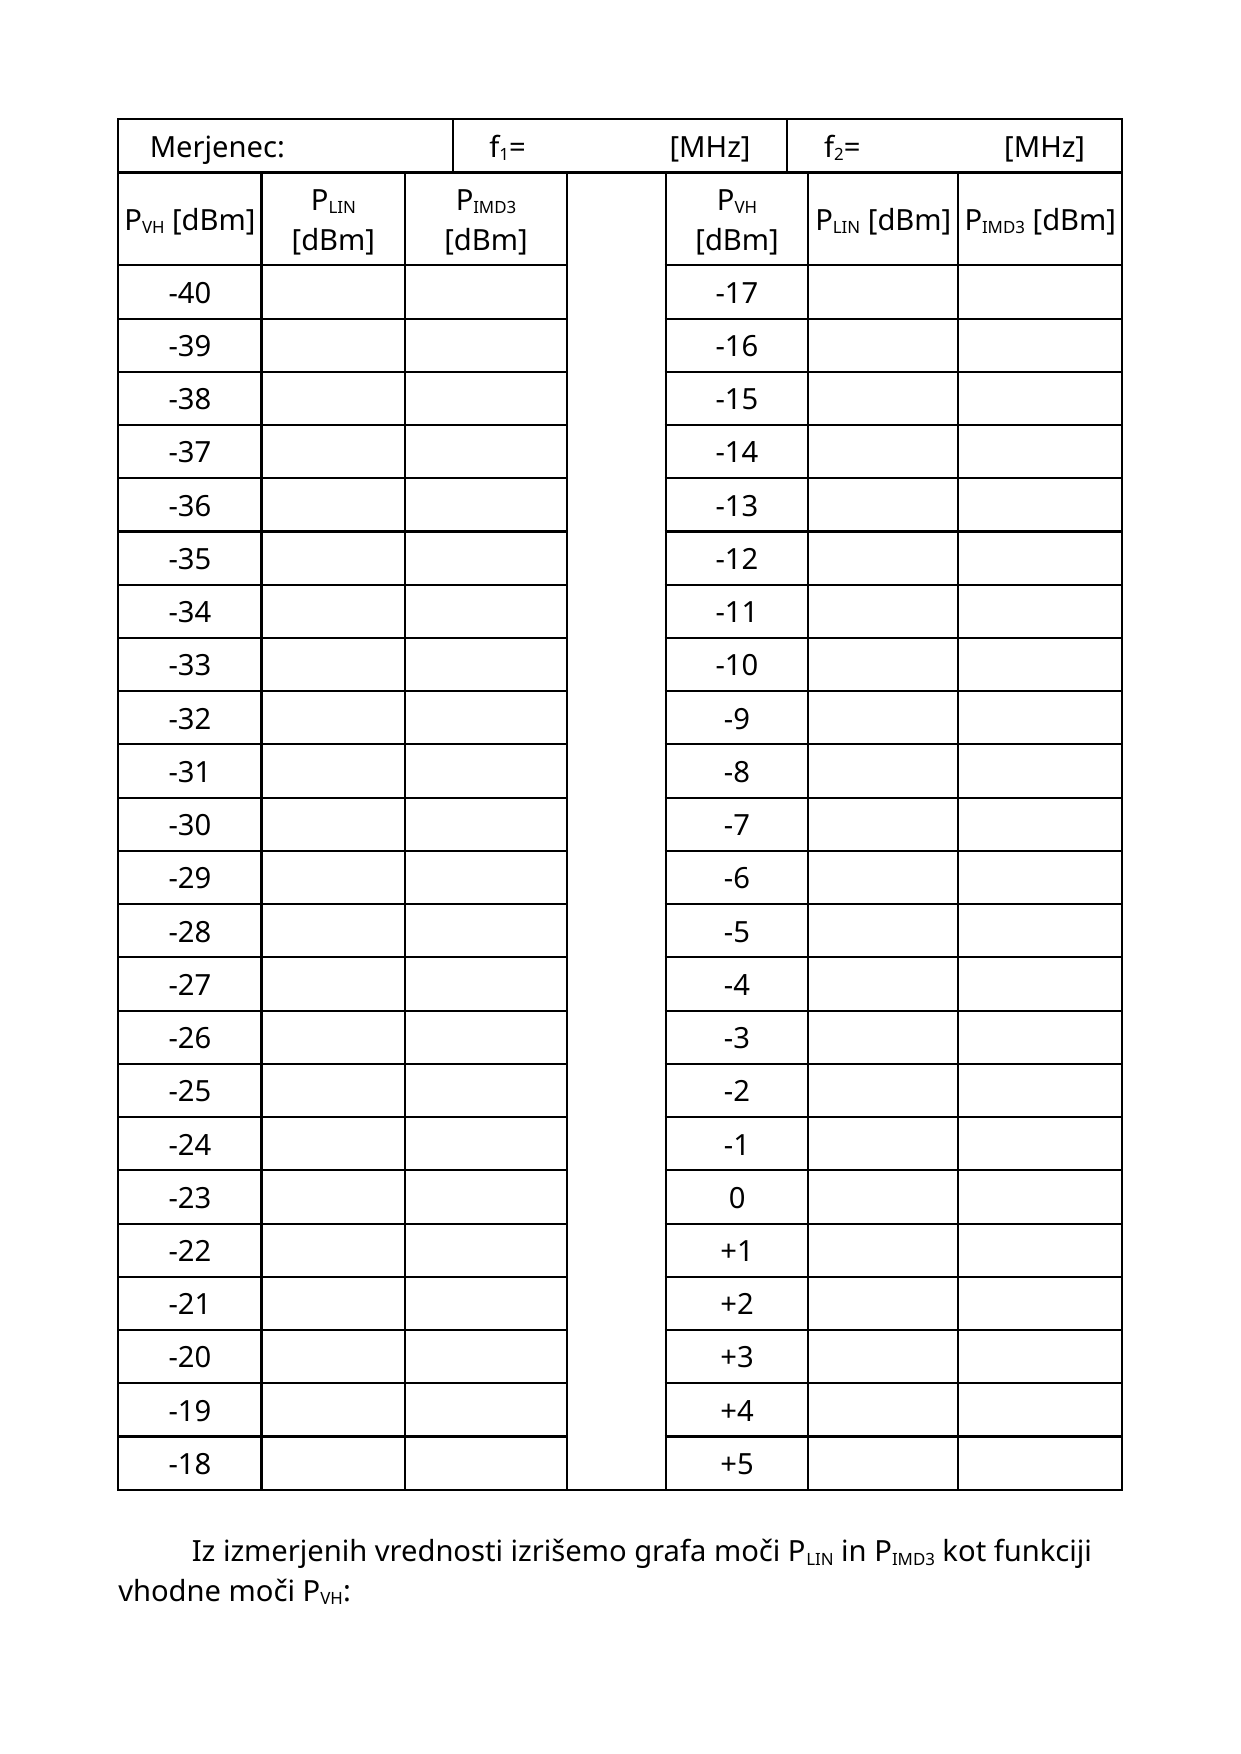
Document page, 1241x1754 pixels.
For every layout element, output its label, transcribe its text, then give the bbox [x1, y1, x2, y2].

table_cell [809, 1065, 957, 1116]
table_cell [263, 1225, 404, 1276]
table_cell [406, 1171, 566, 1222]
table_cell PVH [dBm] [667, 174, 807, 264]
table_cell [809, 852, 957, 903]
table_cell PLIN [dBm] [809, 174, 957, 264]
table_cell +2 [667, 1278, 807, 1329]
table_cell [959, 905, 1121, 956]
table_cell -9 [667, 692, 807, 743]
table_cell -12 [667, 533, 807, 584]
table_cell -23 [119, 1171, 260, 1222]
table_cell -33 [119, 639, 260, 690]
table_cell [406, 266, 566, 317]
table_cell -19 [119, 1384, 260, 1435]
table_header f2= [MHz] [788, 120, 1121, 171]
table_cell -22 [119, 1225, 260, 1276]
table_cell [263, 639, 404, 690]
table_cell -21 [119, 1278, 260, 1329]
table_cell [809, 1384, 957, 1435]
table_cell [809, 905, 957, 956]
table_cell [959, 1384, 1121, 1435]
table_cell [809, 266, 957, 317]
table_cell [406, 639, 566, 690]
table_cell [406, 479, 566, 530]
table_cell [263, 1012, 404, 1063]
table_cell [263, 1118, 404, 1169]
table_cell -40 [119, 266, 260, 317]
table_cell [263, 692, 404, 743]
text Iz izmerjenih vrednosti izrišemo grafa moči PLIN in PIMD3 kot funkciji vhodne moči PVH: [118, 1530, 1122, 1610]
table_cell [959, 533, 1121, 584]
table_cell [959, 1012, 1121, 1063]
table_cell [959, 692, 1121, 743]
table_cell [406, 905, 566, 956]
table_cell [406, 1225, 566, 1276]
table_cell [406, 533, 566, 584]
table_cell +1 [667, 1225, 807, 1276]
table_cell +4 [667, 1384, 807, 1435]
table_cell [263, 745, 404, 797]
table_cell [406, 373, 566, 424]
table_cell [263, 533, 404, 584]
table_cell [263, 426, 404, 477]
table_cell [809, 692, 957, 743]
table_cell [263, 586, 404, 637]
table_cell PLIN [dBm] [263, 174, 404, 264]
table_cell [406, 1331, 566, 1382]
table_cell PVH [dBm] [119, 174, 260, 264]
table_cell -32 [119, 692, 260, 743]
table_cell [406, 692, 566, 743]
table_cell -13 [667, 479, 807, 530]
table_cell [263, 373, 404, 424]
table_cell [959, 639, 1121, 690]
table_cell -17 [667, 266, 807, 317]
table_cell [406, 745, 566, 797]
table_cell [809, 639, 957, 690]
table_cell -18 [119, 1438, 260, 1488]
table_cell -38 [119, 373, 260, 424]
table_cell [263, 266, 404, 317]
table_cell -15 [667, 373, 807, 424]
table_cell -24 [119, 1118, 260, 1169]
table_cell [263, 320, 404, 371]
table_cell [959, 1225, 1121, 1276]
table_cell -16 [667, 320, 807, 371]
table_cell [809, 373, 957, 424]
table_cell [959, 1065, 1121, 1116]
table_cell [959, 586, 1121, 637]
table_cell -10 [667, 639, 807, 690]
table_cell [809, 1331, 957, 1382]
table_cell [959, 266, 1121, 317]
table_cell [406, 852, 566, 903]
table_cell -36 [119, 479, 260, 530]
table_cell -29 [119, 852, 260, 903]
table_cell [263, 1384, 404, 1435]
table_cell -7 [667, 799, 807, 850]
table_cell PIMD3 [dBm] [959, 174, 1121, 264]
table_cell -2 [667, 1065, 807, 1116]
table_cell [959, 426, 1121, 477]
table_cell [263, 1171, 404, 1222]
table_cell [809, 1278, 957, 1329]
table_cell -26 [119, 1012, 260, 1063]
table_cell [959, 958, 1121, 1009]
table_cell +5 [667, 1438, 807, 1488]
table_cell [809, 958, 957, 1009]
table_cell -27 [119, 958, 260, 1009]
table_cell -14 [667, 426, 807, 477]
table_cell [809, 1012, 957, 1063]
table_cell [406, 1012, 566, 1063]
table_cell [959, 1331, 1121, 1382]
table_cell -37 [119, 426, 260, 477]
table_cell +3 [667, 1331, 807, 1382]
table_cell [263, 1331, 404, 1382]
table_cell PIMD3 [dBm] [406, 174, 566, 264]
table_cell -35 [119, 533, 260, 584]
table_cell -3 [667, 1012, 807, 1063]
table_cell -30 [119, 799, 260, 850]
table_cell -6 [667, 852, 807, 903]
table_cell [809, 1118, 957, 1169]
table_cell [406, 1065, 566, 1116]
table_cell [809, 1171, 957, 1222]
table_cell -39 [119, 320, 260, 371]
table_cell [959, 852, 1121, 903]
table_cell [263, 1278, 404, 1329]
table_cell [959, 320, 1121, 371]
table_cell [959, 1118, 1121, 1169]
table_cell [809, 799, 957, 850]
table_cell -34 [119, 586, 260, 637]
table_cell [809, 479, 957, 530]
table_cell [959, 1171, 1121, 1222]
table_cell [406, 799, 566, 850]
table_cell [263, 852, 404, 903]
table_cell [568, 174, 665, 1488]
table_cell [406, 586, 566, 637]
table_cell -31 [119, 745, 260, 797]
table_cell [959, 745, 1121, 797]
table_cell 0 [667, 1171, 807, 1222]
table_cell [809, 1438, 957, 1488]
table_cell [406, 320, 566, 371]
table_cell [406, 958, 566, 1009]
table_cell [959, 479, 1121, 530]
table_cell -8 [667, 745, 807, 797]
table_cell -28 [119, 905, 260, 956]
table_cell [406, 426, 566, 477]
table_cell -25 [119, 1065, 260, 1116]
table_cell [406, 1384, 566, 1435]
table_cell [406, 1278, 566, 1329]
table_cell [406, 1118, 566, 1169]
table_cell -1 [667, 1118, 807, 1169]
table_cell [263, 1065, 404, 1116]
table_header f1= [MHz] [454, 120, 786, 171]
table_cell [809, 426, 957, 477]
table_header Merjenec: [119, 120, 452, 171]
table_cell [809, 586, 957, 637]
table_cell -11 [667, 586, 807, 637]
table_cell -4 [667, 958, 807, 1009]
table_cell [406, 1438, 566, 1488]
table_cell [809, 745, 957, 797]
table_cell [263, 905, 404, 956]
table_cell [959, 1438, 1121, 1488]
table_cell -20 [119, 1331, 260, 1382]
table_cell [959, 373, 1121, 424]
table_cell [959, 1278, 1121, 1329]
table_cell [263, 799, 404, 850]
table_cell [809, 1225, 957, 1276]
table_cell [263, 1438, 404, 1488]
table_cell -5 [667, 905, 807, 956]
table_cell [809, 320, 957, 371]
table_cell [263, 958, 404, 1009]
table_cell [959, 799, 1121, 850]
table_cell [263, 479, 404, 530]
table_cell [809, 533, 957, 584]
